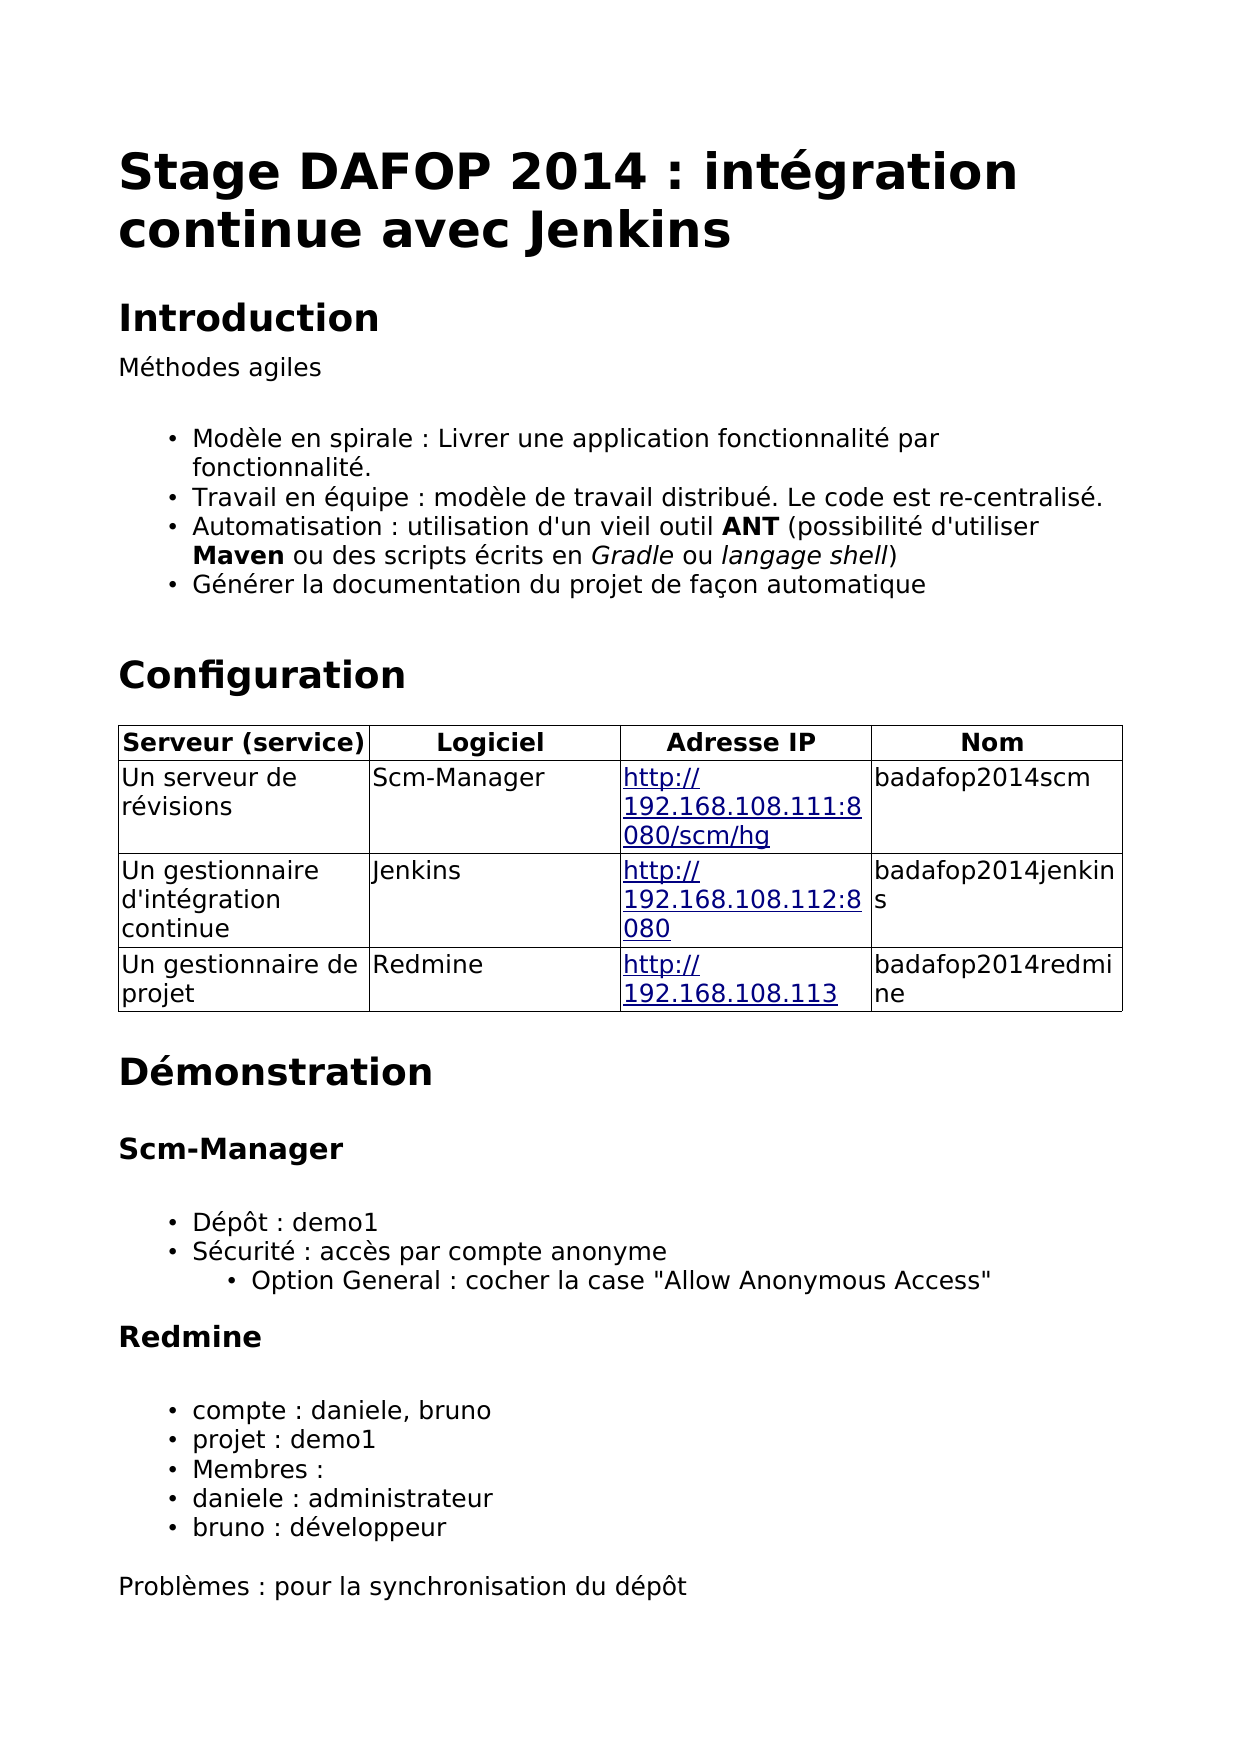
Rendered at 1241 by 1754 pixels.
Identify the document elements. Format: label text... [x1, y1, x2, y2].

table_cell Un gestionnaire d'intégration continue [119, 854, 369, 947]
list projet : demo1 [177, 1426, 1122, 1455]
table_cell http://192.168.108.113 [621, 948, 871, 1011]
table_header Nom [872, 726, 1122, 760]
table_header Logiciel [370, 726, 620, 760]
table_header Adresse IP [621, 726, 871, 760]
table_cell Scm-Manager [370, 761, 620, 853]
list Sécurité : accès par compte anonyme [177, 1237, 1122, 1266]
table_cell Un gestionnaire de projet [119, 948, 369, 1011]
table_cell http://192.168.108.111:8080/scm/hg [621, 761, 871, 853]
text Méthodes agiles [118, 353, 1122, 382]
table_cell badafop2014jenkins [872, 854, 1122, 947]
subtitle Redmine [118, 1321, 1122, 1354]
text Problèmes : pour la synchronisation du dépôt [118, 1572, 1122, 1601]
subtitle Scm-Manager [118, 1132, 1122, 1166]
list Membres : [177, 1455, 1122, 1484]
list compte : daniele, bruno [177, 1396, 1122, 1426]
table_cell http://192.168.108.112:8080 [621, 854, 871, 947]
table_cell badafop2014redmine [872, 948, 1122, 1011]
table_cell badafop2014scm [872, 761, 1122, 853]
subtitle Configuration [118, 654, 1122, 697]
list Option General : cocher la case "Allow Anonymous Access" [236, 1266, 1122, 1296]
list Modèle en spirale : Livrer une application fonctionnalité par fonctionnalité. [177, 424, 1122, 483]
list Générer la documentation du projet de façon automatique [177, 570, 1122, 599]
table_cell Jenkins [370, 854, 620, 947]
list daniele : administrateur [177, 1484, 1122, 1513]
list bruno : développeur [177, 1513, 1122, 1542]
subtitle Démonstration [118, 1051, 1122, 1094]
table_header Serveur (service) [119, 726, 369, 760]
list Automatisation : utilisation d'un vieil outil ANT (possibilité d'utiliser Maven ou des scripts écrits en Gradle ou langage shell) [177, 512, 1122, 570]
table_cell Un serveur de révisions [119, 761, 369, 853]
list Travail en équipe : modèle de travail distribué. Le code est re-centralisé. [177, 483, 1122, 512]
subtitle Stage DAFOP 2014 : intégration continue avec Jenkins [118, 143, 1122, 259]
list Dépôt : demo1 [177, 1208, 1122, 1237]
table_cell Redmine [370, 948, 620, 1011]
subtitle Introduction [118, 297, 1122, 341]
